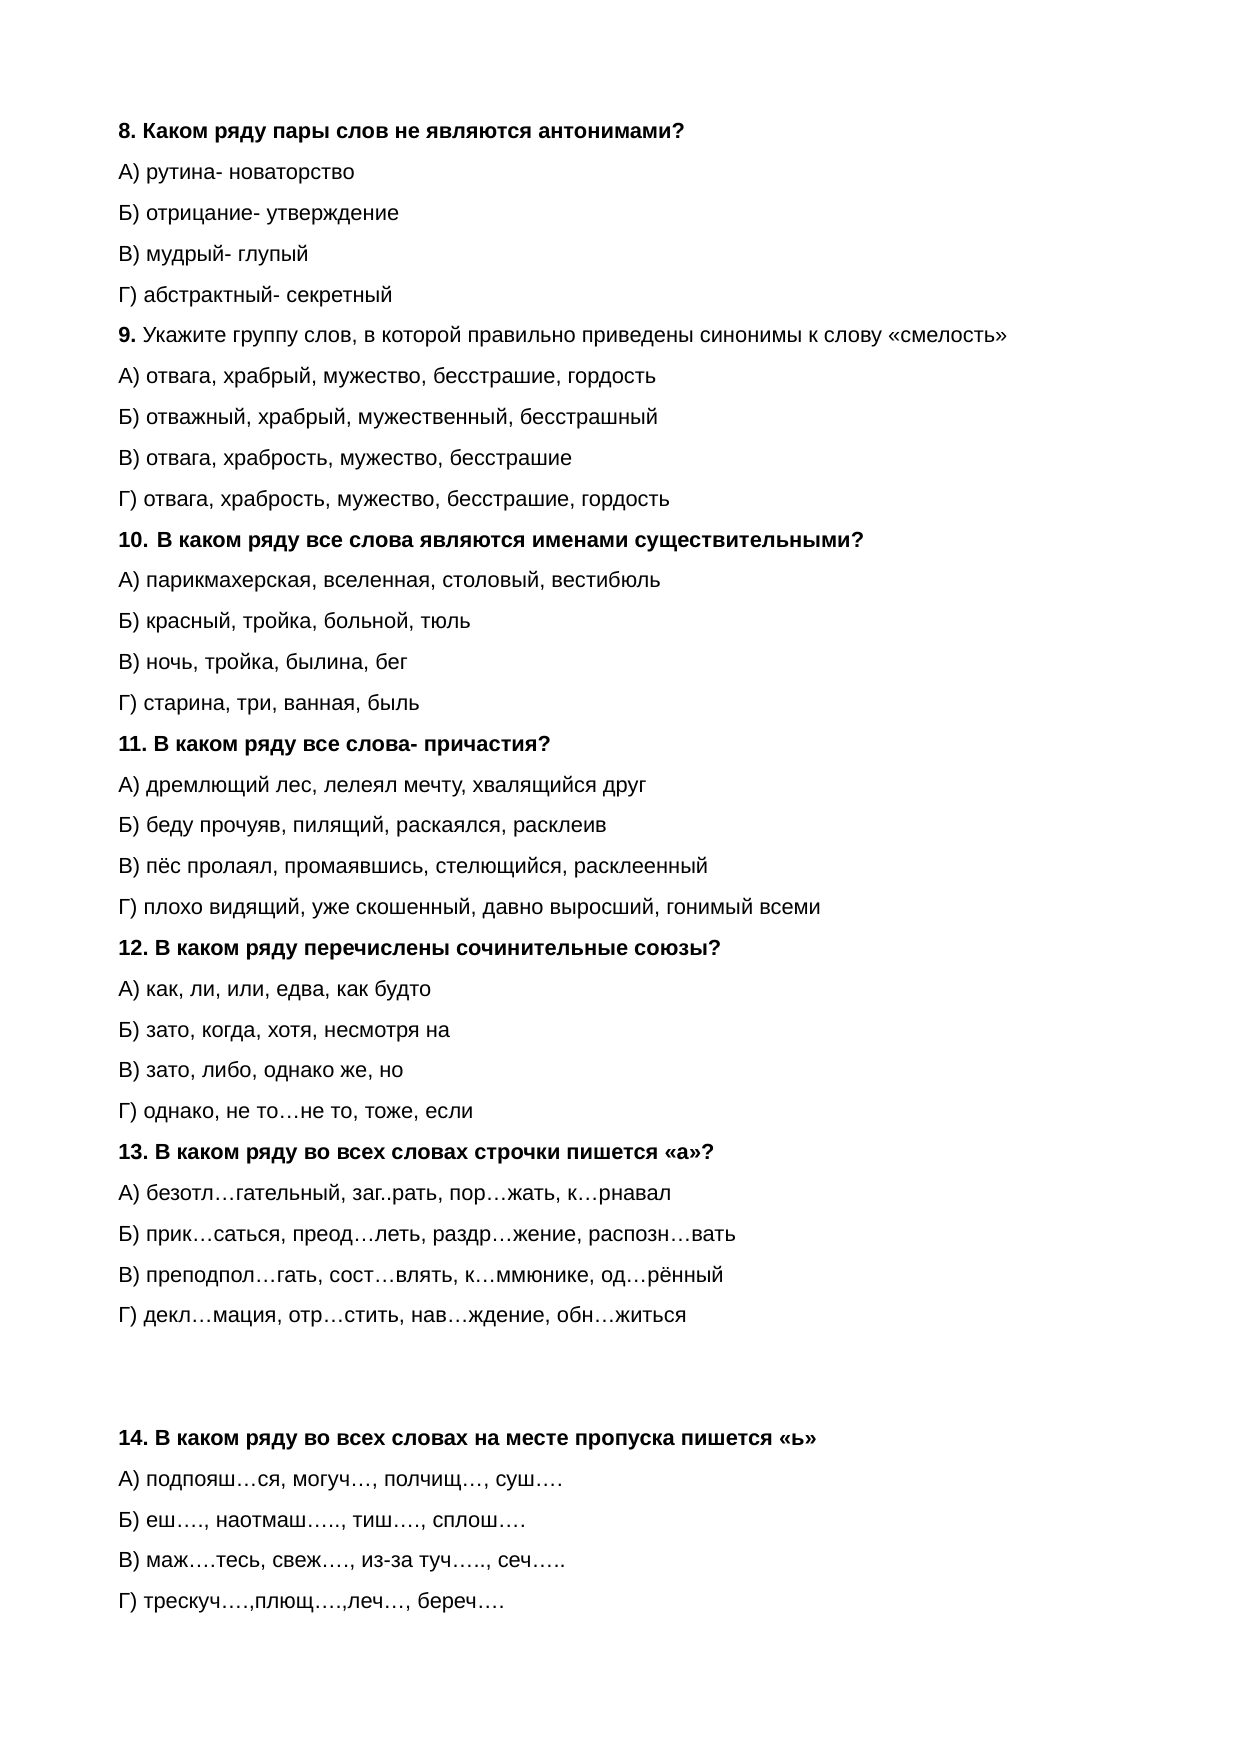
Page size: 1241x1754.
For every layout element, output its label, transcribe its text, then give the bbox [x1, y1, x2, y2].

text В) мудрый- глупый [118, 241, 1122, 266]
text Б) отрицание- утверждение [118, 200, 1122, 225]
text А) отвага, храбрый, мужество, бесстрашие, гордость [118, 363, 1122, 388]
text 11. В каком ряду все слова- причастия? [118, 731, 1122, 756]
text 13. В каком ряду во всех словах строчки пишется «а»? [118, 1139, 1122, 1164]
text Б) отважный, храбрый, мужественный, бесстрашный [118, 404, 1122, 429]
text А) безотл…гательный, заг..рать, пор…жать, к…рнавал [118, 1180, 1122, 1205]
text 14. В каком ряду во всех словах на месте пропуска пишется «ь» [118, 1425, 1122, 1450]
text В) зато, либо, однако же, но [118, 1057, 1122, 1082]
text 10. В каком ряду все слова являются именами существительными? [118, 526, 1122, 552]
text Г) трескуч….,плющ….,леч…, береч…. [118, 1588, 1122, 1613]
text 12. В каком ряду перечислены сочинительные союзы? [118, 935, 1122, 960]
text A) подпояш…ся, могуч…, полчищ…, суш…. [118, 1466, 1122, 1491]
text Г) плохо видящий, уже скошенный, давно выросший, гонимый всеми [118, 894, 1122, 919]
text А) рутина- новаторство [118, 159, 1122, 184]
text Б) прик…саться, преод…леть, раздр…жение, распозн…вать [118, 1221, 1122, 1246]
text Г) старина, три, ванная, быль [118, 690, 1122, 715]
text 9. Укажите группу слов, в которой правильно приведены синонимы к слову «смелость» [118, 322, 1122, 347]
text Г) декл…мация, отр…стить, нав…ждение, обн…житься [118, 1302, 1122, 1327]
text В) ночь, тройка, былина, бег [118, 649, 1122, 674]
text B) отвага, храбрость, мужество, бесстрашие [118, 445, 1122, 470]
text А) парикмахерская, вселенная, столовый, вестибюль [118, 567, 1122, 592]
text 8. Каком ряду пары слов не являются антонимами? [118, 118, 1122, 143]
text Г) однако, не то…не то, тоже, если [118, 1098, 1122, 1123]
text А) дремлющий лес, лелеял мечту, хвалящийся друг [118, 771, 1122, 797]
text В) преподпол…гать, сост…влять, к…ммюнике, од…рённый [118, 1261, 1122, 1287]
text Б) еш…., наотмаш….., тиш…., сплош…. [118, 1506, 1122, 1532]
text Б) беду прочуяв, пилящий, раскаялся, расклеив [118, 812, 1122, 837]
text Г) абстрактный- секретный [118, 281, 1122, 307]
text Б) красный, тройка, больной, тюль [118, 608, 1122, 633]
text Г) отвага, храбрость, мужество, бесстрашие, гордость [118, 486, 1122, 511]
text А) как, ли, или, едва, как будто [118, 976, 1122, 1001]
text В) пёс пролаял, промаявшись, стелющийся, расклеенный [118, 853, 1122, 878]
text Б) зато, когда, хотя, несмотря на [118, 1016, 1122, 1042]
text B) маж….тесь, свеж…., из-за туч….., сеч….. [118, 1547, 1122, 1572]
